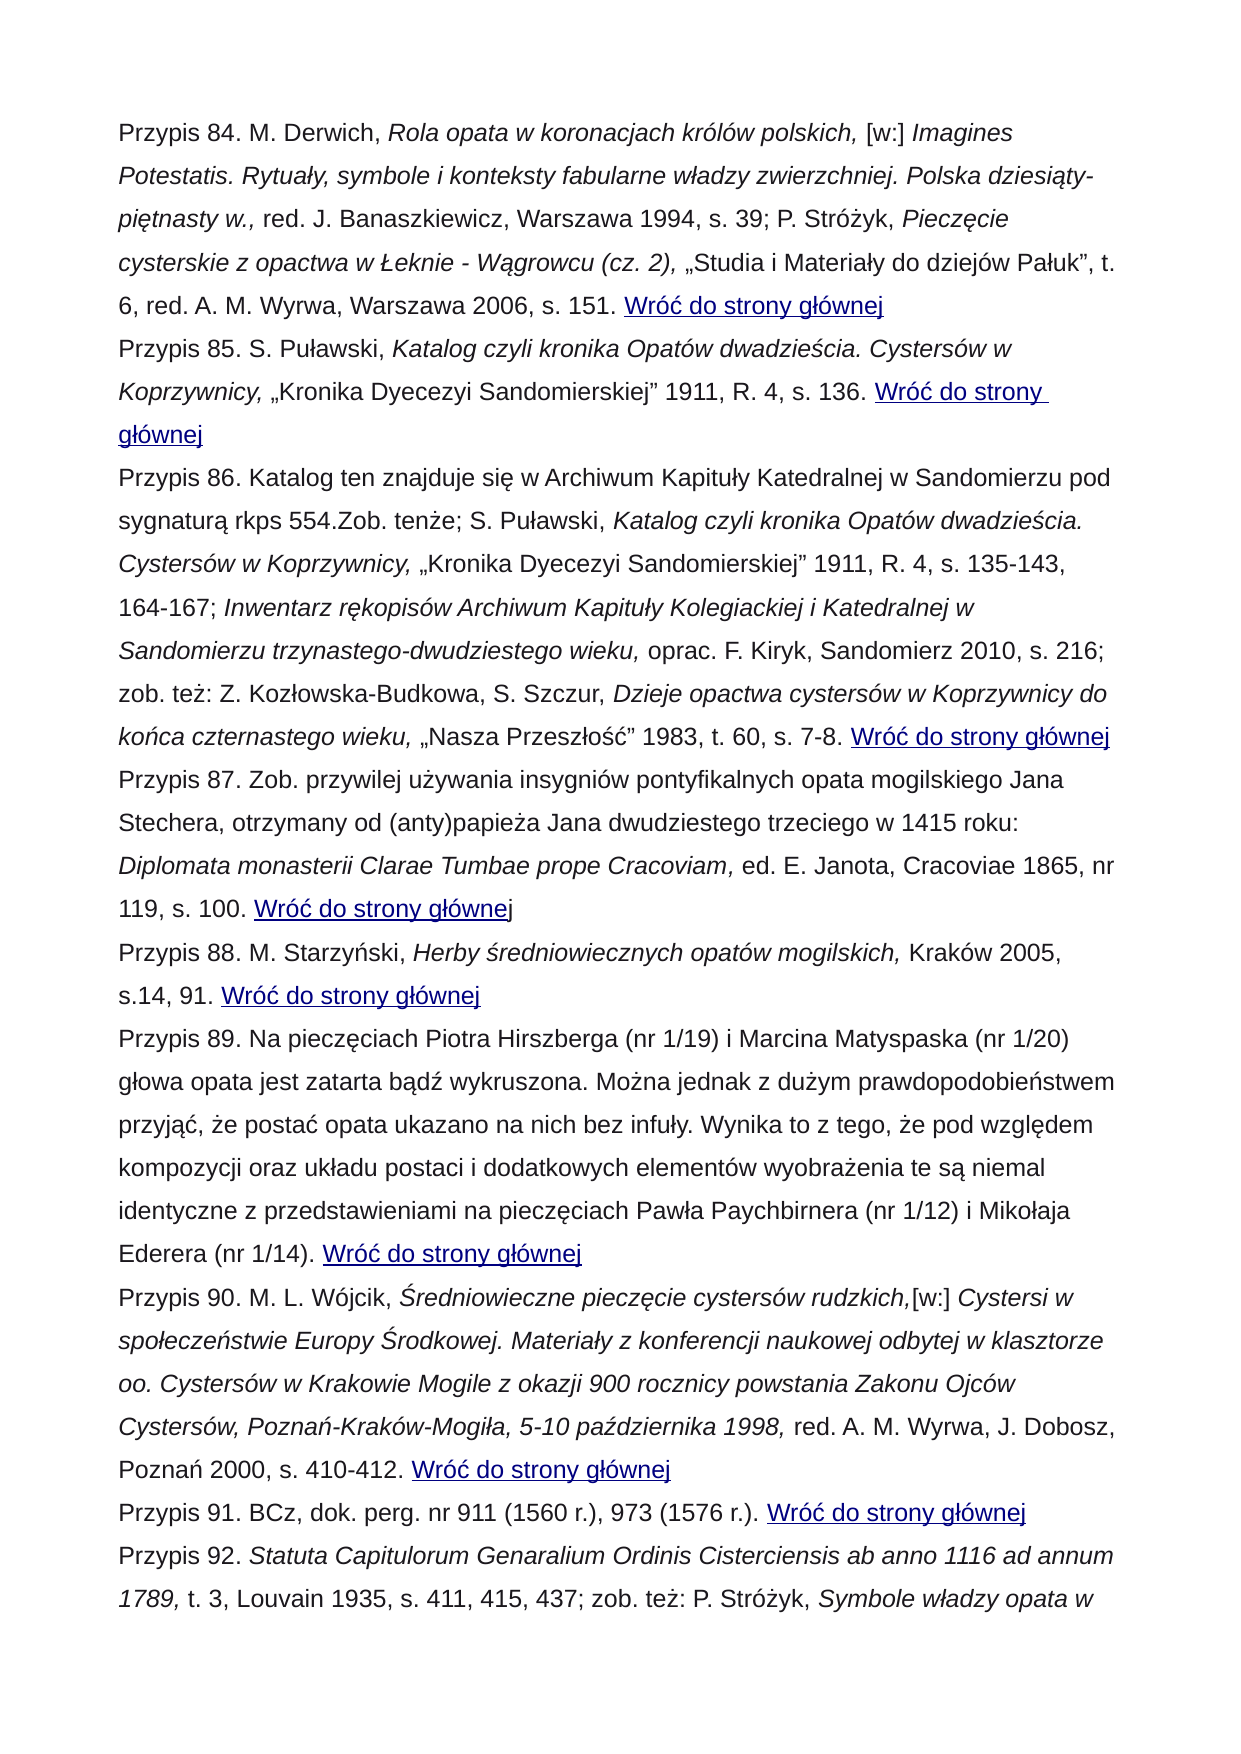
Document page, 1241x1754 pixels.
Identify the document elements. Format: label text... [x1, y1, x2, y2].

text Przypis 86. Katalog ten znajduje się w Archiwum Kapituły Katedralnej w Sandomierzu pod sygnaturą rkps 554.Zob. tenże; S. Puławski, Katalog czyli kronika Opatów dwadzieścia. Cystersów w Koprzywnicy, „Kronika Dyecezyi Sandomierskiej” 1911, R. 4, s. 135-143, 164-167; Inwentarz rękopisów Archiwum Kapituły Kolegiackiej i Katedralnej w Sandomierzu trzynastego-dwudziestego wieku, oprac. F. Kiryk, Sandomierz 2010, s. 216; zob. też: Z. Kozłowska-Budkowa, S. Szczur, Dzieje opactwa cystersów w Koprzywnicy do końca czternastego wieku, „Nasza Przeszłość” 1983, t. 60, s. 7-8. Wróć do strony głównej [118, 463, 1122, 751]
text Przypis 88. M. Starzyński, Herby średniowiecznych opatów mogilskich, Kraków 2005, s.14, 91. Wróć do strony głównej [118, 937, 1122, 1009]
text Przypis 90. M. L. Wójcik, Średniowieczne pieczęcie cystersów rudzkich,[w:] Cystersi w społeczeństwie Europy Środkowej. Materiały z konferencji naukowej odbytej w klasztorze oo. Cystersów w Krakowie Mogile z okazji 900 rocznicy powstania Zakonu Ojców Cystersów, Poznań-Kraków-Mogiła, 5-10 października 1998, red. A. M. Wyrwa, J. Dobosz, Poznań 2000, s. 410-412. Wróć do strony głównej [118, 1282, 1122, 1484]
text Przypis 91. BCz, dok. perg. nr 911 (1560 r.), 973 (1576 r.). Wróć do strony głównej [118, 1498, 1122, 1527]
text Przypis 87. Zob. przywilej używania insygniów pontyfikalnych opata mogilskiego Jana Stechera, otrzymany od (anty)papieża Jana dwudziestego trzeciego w 1415 roku: Diplomata monasterii Clarae Tumbae prope Cracoviam, ed. E. Janota, Cracoviae 1865, nr 119, s. 100. Wróć do strony głównej [118, 765, 1122, 923]
text Przypis 92. Statuta Capitulorum Genaralium Ordinis Cisterciensis ab anno 1116 ad annum 1789, t. 3, Louvain 1935, s. 411, 415, 437; zob. też: P. Stróżyk, Symbole władzy opata w [118, 1541, 1122, 1613]
text Przypis 85. S. Puławski, Katalog czyli kronika Opatów dwadzieścia. Cystersów w Koprzywnicy, „Kronika Dyecezyi Sandomierskiej” 1911, R. 4, s. 136. Wróć do strony głównej [118, 334, 1122, 449]
text Przypis 84. M. Derwich, Rola opata w koronacjach królów polskich, [w:] Imagines Potestatis. Rytuały, symbole i konteksty fabularne władzy zwierzchniej. Polska dziesiąty-piętnasty w., red. J. Banaszkiewicz, Warszawa 1994, s. 39; P. Stróżyk, Pieczęcie cysterskie z opactwa w Łeknie - Wągrowcu (cz. 2), „Studia i Materiały do dziejów Pałuk”, t. 6, red. A. M. Wyrwa, Warszawa 2006, s. 151. Wróć do strony głównej [118, 118, 1122, 319]
text Przypis 89. Na pieczęciach Piotra Hirszberga (nr 1/19) i Marcina Matyspaska (nr 1/20) głowa opata jest zatarta bądź wykruszona. Można jednak z dużym prawdopodobieństwem przyjąć, że postać opata ukazano na nich bez infuły. Wynika to z tego, że pod względem kompozycji oraz układu postaci i dodatkowych elementów wyobrażenia te są niemal identyczne z przedstawieniami na pieczęciach Pawła Paychbirnera (nr 1/12) i Mikołaja Ederera (nr 1/14). Wróć do strony głównej [118, 1024, 1122, 1268]
